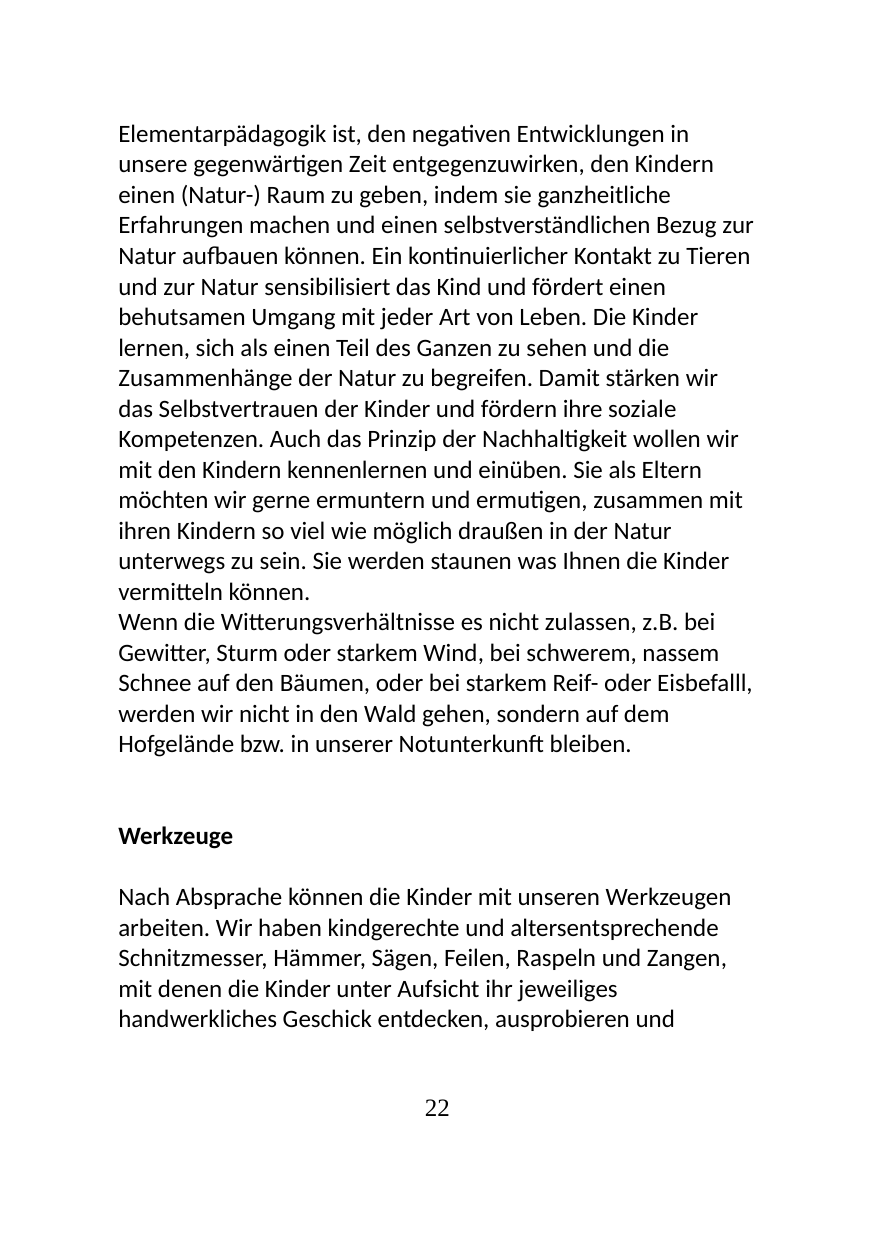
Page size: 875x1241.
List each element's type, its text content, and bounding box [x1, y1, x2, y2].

text Wenn die Witterungsverhältnisse es nicht zulassen, z.B. bei Gewitter, Sturm oder starkem Wind, bei schwerem, nassem Schnee auf den Bäumen, oder bei starkem Reif- oder Eisbefalll, werden wir nicht in den Wald gehen, sondern auf dem Hofgelände bzw. in unserer Notunterkunft bleiben. [118, 606, 756, 759]
text Werkzeuge Nach Absprache können die Kinder mit unseren Werkzeugen arbeiten. Wir haben kindgerechte und altersentsprechende Schnitzmesser, Hämmer, Sägen, Feilen, Raspeln und Zangen, mit denen die Kinder unter Aufsicht ihr jeweiliges handwerkliches Geschick entdecken, ausprobieren und [118, 789, 756, 1034]
text Elementarpädagogik ist, den negativen Entwicklungen in unsere gegenwärtigen Zeit entgegenzuwirken, den Kindern einen (Natur-) Raum zu geben, indem sie ganzheitliche Erfahrungen machen und einen selbstverständlichen Bezug zur Natur aufbauen können. Ein kontinuierlicher Kontakt zu Tieren und zur Natur sensibilisiert das Kind und fördert einen behutsamen Umgang mit jeder Art von Leben. Die Kinder lernen, sich als einen Teil des Ganzen zu sehen und die Zusammenhänge der Natur zu begreifen. Damit stärken wir das Selbstvertrauen der Kinder und fördern ihre soziale Kompetenzen. Auch das Prinzip der Nachhaltigkeit wollen wir mit den Kindern kennenlernen und einüben. Sie als Eltern möchten wir gerne ermuntern und ermutigen, zusammen mit ihren Kindern so viel wie möglich draußen in der Natur unterwegs zu sein. Sie werden staunen was Ihnen die Kinder vermitteln können. [118, 118, 756, 606]
